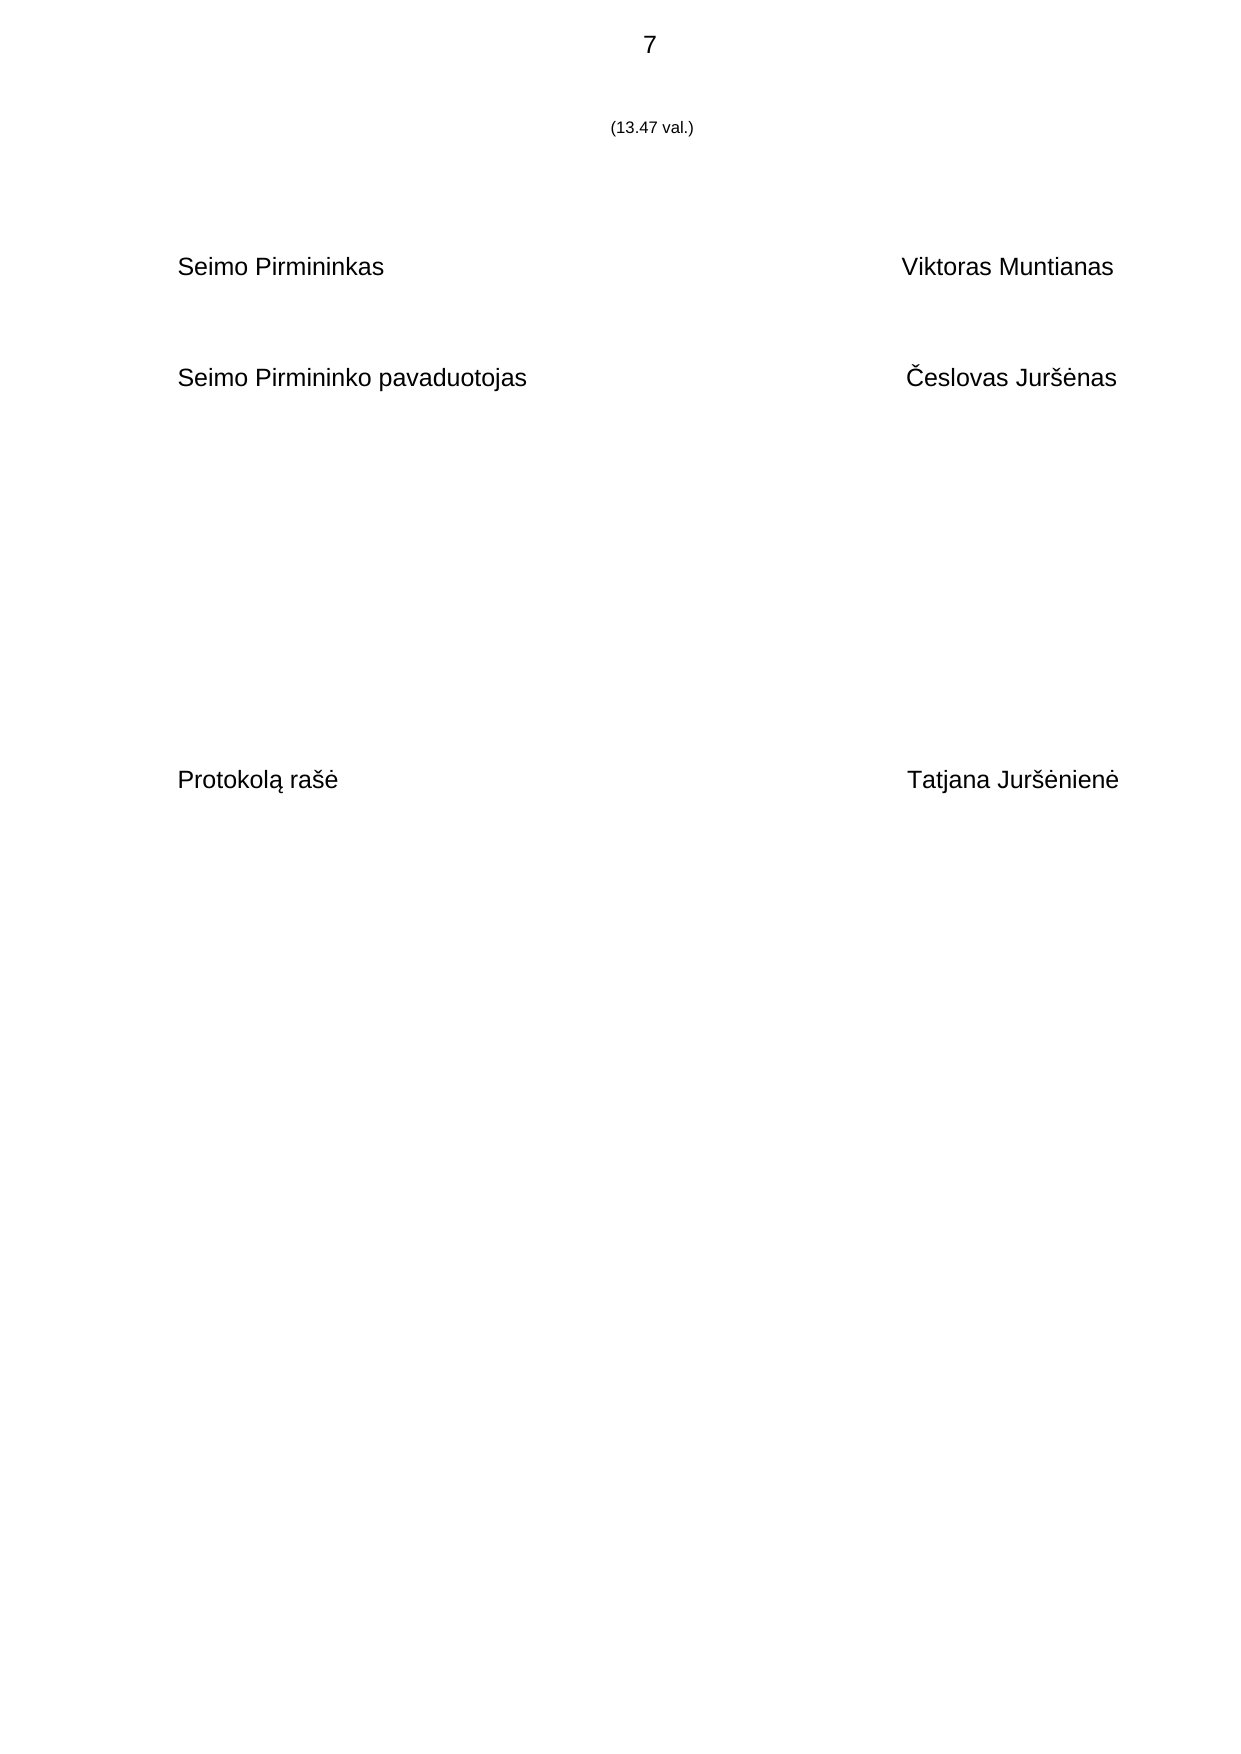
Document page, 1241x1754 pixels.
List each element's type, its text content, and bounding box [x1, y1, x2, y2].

text Seimo Pirmininkas Viktoras Muntianas [177, 252, 1122, 281]
text Protokolą rašė Tatjana Juršėnienė [177, 765, 1122, 794]
text (13.47 val.) [177, 118, 1122, 137]
text Seimo Pirmininko pavaduotojas Česlovas Juršėnas [177, 362, 1122, 391]
